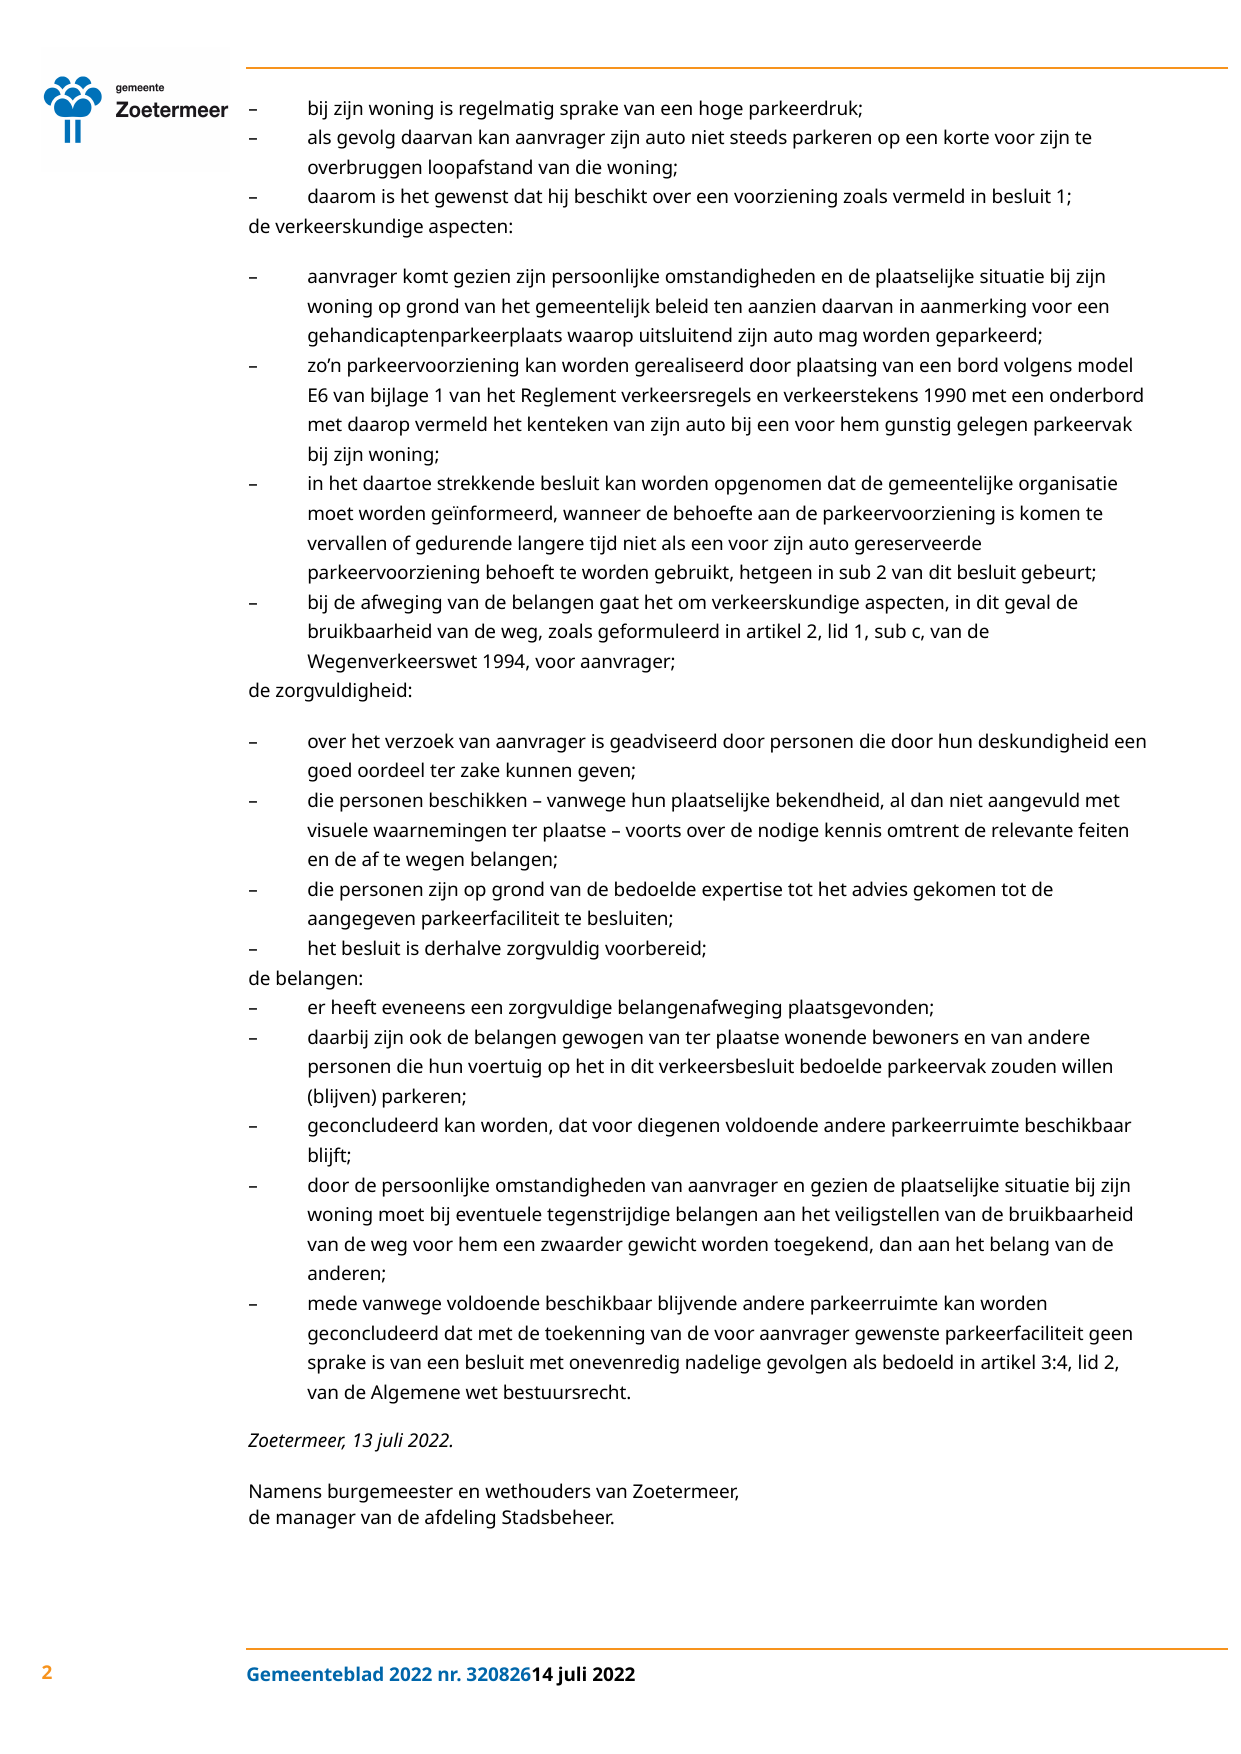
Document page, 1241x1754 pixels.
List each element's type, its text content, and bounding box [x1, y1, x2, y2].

list die personen beschikken – vanwege hun plaatselijke bekendheid, al dan niet aangevuld met visuele waarnemingen ter plaatse – voorts over de nodige kennis omtrent de relevante feiten en de af te wegen belangen; [248, 787, 1152, 872]
text de verkeerskundige aspecten: [248, 213, 1152, 239]
list mede vanwege voldoende beschikbaar blijvende andere parkeerruimte kan worden geconcludeerd dat met de toekenning van de voor aanvrager gewenste parkeerfaciliteit geen sprake is van een besluit met onevenredig nadelige gevolgen als bedoeld in artikel 3:4, lid 2, van de Algemene wet bestuursrecht. [248, 1290, 1152, 1405]
list als gevolg daarvan kan aanvrager zijn auto niet steeds parkeren op een korte voor zijn te overbruggen loopafstand van die woning; [248, 124, 1152, 180]
list geconcludeerd kan worden, dat voor diegenen voldoende andere parkeerruimte beschikbaar blijft; [248, 1113, 1152, 1168]
list zo’n parkeervoorziening kan worden gerealiseerd door plaatsing van een bord volgens model E6 van bijlage 1 van het Reglement verkeersregels en verkeerstekens 1990 met een onderbord met daarop vermeld het kenteken van zijn auto bij een voor hem gunstig gelegen parkeervak bij zijn woning; [248, 352, 1152, 467]
list over het verzoek van aanvrager is geadviseerd door personen die door hun deskundigheid een goed oordeel ter zake kunnen geven; [248, 728, 1152, 783]
text Zoetermeer, 13 juli 2022. [248, 1427, 1152, 1452]
text de zorgvuldigheid: [248, 678, 1152, 703]
list daarbij zijn ook de belangen gewogen van ter plaatse wonende bewoners en van andere personen die hun voertuig op het in dit verkeersbesluit bedoelde parkeervak zouden willen (blijven) parkeren; [248, 1024, 1152, 1109]
list er heeft eveneens een zorgvuldige belangenafweging plaatsgevonden; [248, 994, 1152, 1020]
list door de persoonlijke omstandigheden van aanvrager en gezien de plaatselijke situatie bij zijn woning moet bij eventuele tegenstrijdige belangen aan het veiligstellen van de bruikbaarheid van de weg voor hem een zwaarder gewicht worden toegekend, dan aan het belang van de anderen; [248, 1172, 1152, 1286]
text de belangen: [248, 965, 1152, 991]
list bij de afweging van de belangen gaat het om verkeerskundige aspecten, in dit geval de bruikbaarheid van de weg, zoals geformuleerd in artikel 2, lid 1, sub c, van de Wegenverkeerswet 1994, voor aanvrager; [248, 589, 1152, 674]
text de manager van de afdeling Stadsbeheer. [248, 1504, 1152, 1530]
list in het daartoe strekkende besluit kan worden opgenomen dat de gemeentelijke organisatie moet worden geïnformeerd, wanneer de behoefte aan de parkeervoorziening is komen te vervallen of gedurende langere tijd niet als een voor zijn auto gereserveerde parkeervoorziening behoeft te worden gebruikt, hetgeen in sub 2 van dit besluit gebeurt; [248, 471, 1152, 585]
picture [41, 47, 231, 172]
list aanvrager komt gezien zijn persoonlijke omstandigheden en de plaatselijke situatie bij zijn woning op grond van het gemeentelijk beleid ten aanzien daarvan in aanmerking voor een gehandicaptenparkeerplaats waarop uitsluitend zijn auto mag worden geparkeerd; [248, 263, 1152, 348]
text Namens burgemeester en wethouders van Zoetermeer, [248, 1478, 1152, 1504]
list die personen zijn op grond van de bedoelde expertise tot het advies gekomen tot de aangegeven parkeerfaciliteit te besluiten; [248, 876, 1152, 931]
list het besluit is derhalve zorgvuldig voorbereid; [248, 935, 1152, 961]
list bij zijn woning is regelmatig sprake van een hoge parkeerdruk; [248, 95, 1152, 121]
list daarom is het gewenst dat hij beschikt over een voorziening zoals vermeld in besluit 1; [248, 183, 1152, 209]
